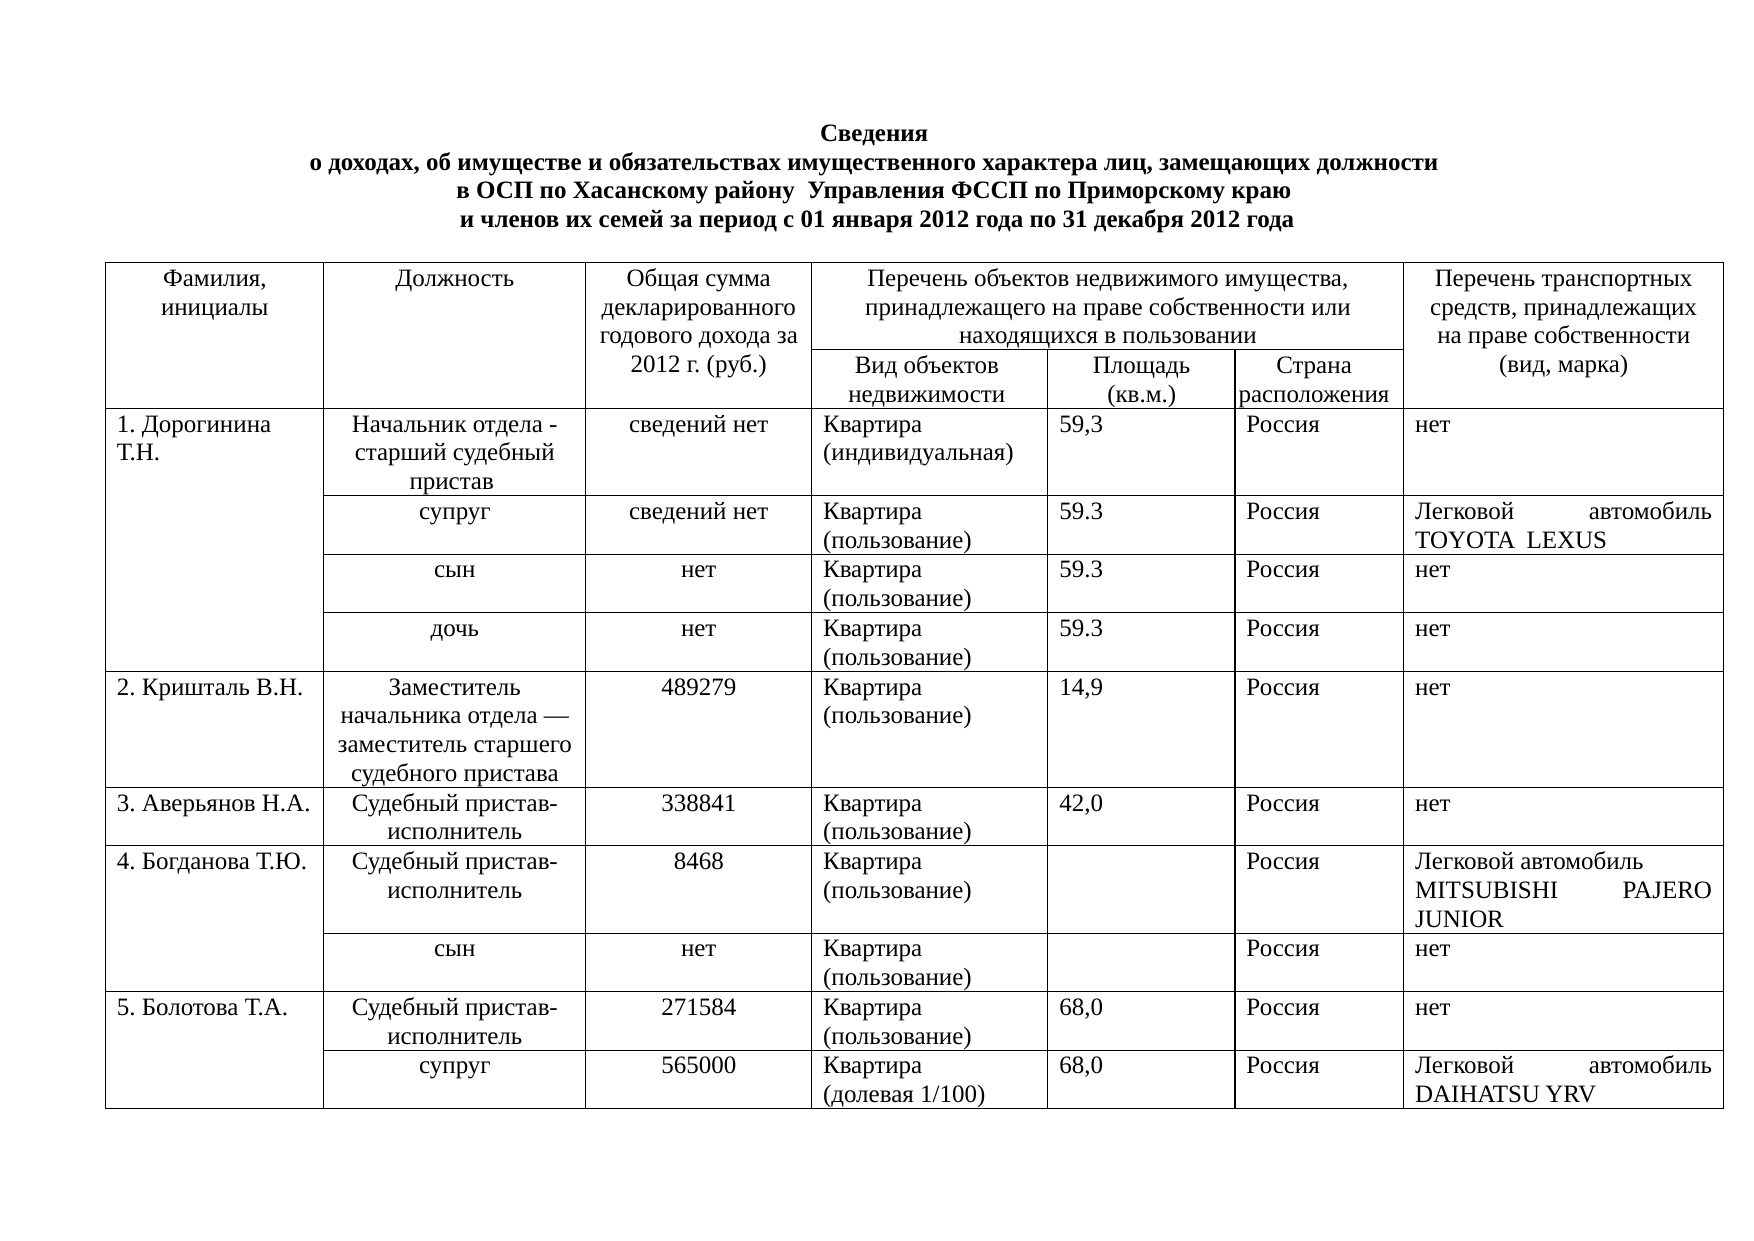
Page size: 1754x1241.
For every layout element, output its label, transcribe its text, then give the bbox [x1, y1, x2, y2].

table_cell нет [586, 555, 811, 612]
table_cell сведений нет [586, 496, 811, 553]
table_cell Квартира (пользование) [812, 555, 1047, 612]
table_cell Россия [1236, 934, 1403, 991]
table_cell 59,3 [1048, 496, 1234, 553]
table_cell дочь [324, 613, 585, 671]
table_cell сын [324, 555, 585, 612]
table_cell нет [1404, 409, 1723, 495]
table_cell Легковой автомобиль MITSUBISHI PAJERO JUNIOR [1404, 846, 1723, 932]
table_cell нет [1404, 613, 1723, 671]
table_cell 59,3 [1048, 409, 1234, 495]
table_header Перечень транспортных средств, принадлежащих на праве собственности (вид, марка) [1404, 263, 1723, 408]
table_cell 68,0 [1048, 1051, 1234, 1108]
table_cell Россия [1236, 1051, 1403, 1108]
table_cell нет [1404, 992, 1723, 1049]
table_cell Судебный пристав-исполнитель [324, 992, 585, 1049]
table_cell 59,3 [1048, 555, 1234, 612]
table_cell Страна расположения [1236, 350, 1403, 408]
table_cell Квартира (пользование) [812, 934, 1047, 991]
table_cell 271584 [586, 992, 811, 1049]
text о доходах, об имуществе и обязательствах имущественного характера лиц, замещающих должности [118, 147, 1636, 176]
table_cell нет [1404, 934, 1723, 991]
table_cell 59,3 [1048, 613, 1234, 671]
table_cell Начальник отдела - старший судебный пристав [324, 409, 585, 495]
table_cell Квартира (пользование) [812, 788, 1047, 845]
table_cell Заместитель начальника отдела — заместитель старшего судебного пристава [324, 672, 585, 787]
table_cell 5. Болотова Т.А. [106, 992, 323, 1108]
text и членов их семей за период с 01 января 2012 года по 31 декабря 2012 года [118, 204, 1636, 233]
table_cell Россия [1236, 409, 1403, 495]
table_cell нет [1404, 788, 1723, 845]
table_cell Квартира (пользование) [812, 992, 1047, 1049]
table_cell Россия [1236, 555, 1403, 612]
table_cell 3. Аверьянов Н.А. [106, 788, 323, 845]
table_cell Россия [1236, 788, 1403, 845]
table_cell Россия [1236, 496, 1403, 553]
text Сведения [118, 118, 1636, 147]
table_cell нет [586, 934, 811, 991]
table_cell 8468 [586, 846, 811, 932]
table_cell Квартира (пользование) [812, 613, 1047, 671]
table_cell Россия [1236, 992, 1403, 1049]
table_header Перечень объектов недвижимого имущества, принадлежащего на праве собственности или находящихся в пользовании [812, 263, 1403, 349]
text в ОСП по Хасанскому району Управления ФССП по Приморскому краю [118, 176, 1636, 204]
table_cell Вид объектов недвижимости [812, 350, 1047, 408]
table_cell 14,9 [1048, 672, 1234, 787]
table_cell 42,0 [1048, 788, 1234, 845]
table_cell Квартира (пользование) [812, 846, 1047, 932]
table_header Общая сумма декларированного годового дохода за 2012 г. (руб.) [586, 263, 811, 408]
table_cell 68,0 [1048, 992, 1234, 1049]
table_cell 565000 [586, 1051, 811, 1108]
table_cell Судебный пристав-исполнитель [324, 846, 585, 932]
table_cell сын [324, 934, 585, 991]
table_header Фамилия, инициалы [106, 263, 323, 408]
table_cell Площадь (кв.м.) [1048, 350, 1234, 408]
table_cell Квартира (индивидуальная) [812, 409, 1047, 495]
table_cell нет [586, 613, 811, 671]
table_cell нет [1404, 555, 1723, 612]
table_cell Квартира (долевая 1/100) [812, 1051, 1047, 1108]
table_cell 1. Дорогинина Т.Н. [106, 409, 323, 671]
table_cell Квартира (пользование) [812, 496, 1047, 553]
table_cell 2. Кришталь В.Н. [106, 672, 323, 787]
table_header Должность [324, 263, 585, 408]
table_cell 4. Богданова Т.Ю. [106, 846, 323, 991]
table_cell 489279 [586, 672, 811, 787]
table_cell 338841 [586, 788, 811, 845]
table_cell Россия [1236, 613, 1403, 671]
table_cell Судебный пристав-исполнитель [324, 788, 585, 845]
table_cell сведений нет [586, 409, 811, 495]
table_cell нет [1404, 672, 1723, 787]
table_cell Легковой автомобиль TOYOTA LEXUS [1404, 496, 1723, 553]
table_cell Россия [1236, 672, 1403, 787]
table_cell [1048, 846, 1234, 932]
table_cell Легковой автомобиль DAIHATSU YRV [1404, 1051, 1723, 1108]
table_cell супруг [324, 496, 585, 553]
table_cell [1048, 934, 1234, 991]
table_cell супруг [324, 1051, 585, 1108]
table_cell Квартира (пользование) [812, 672, 1047, 787]
table_cell Россия [1236, 846, 1403, 932]
